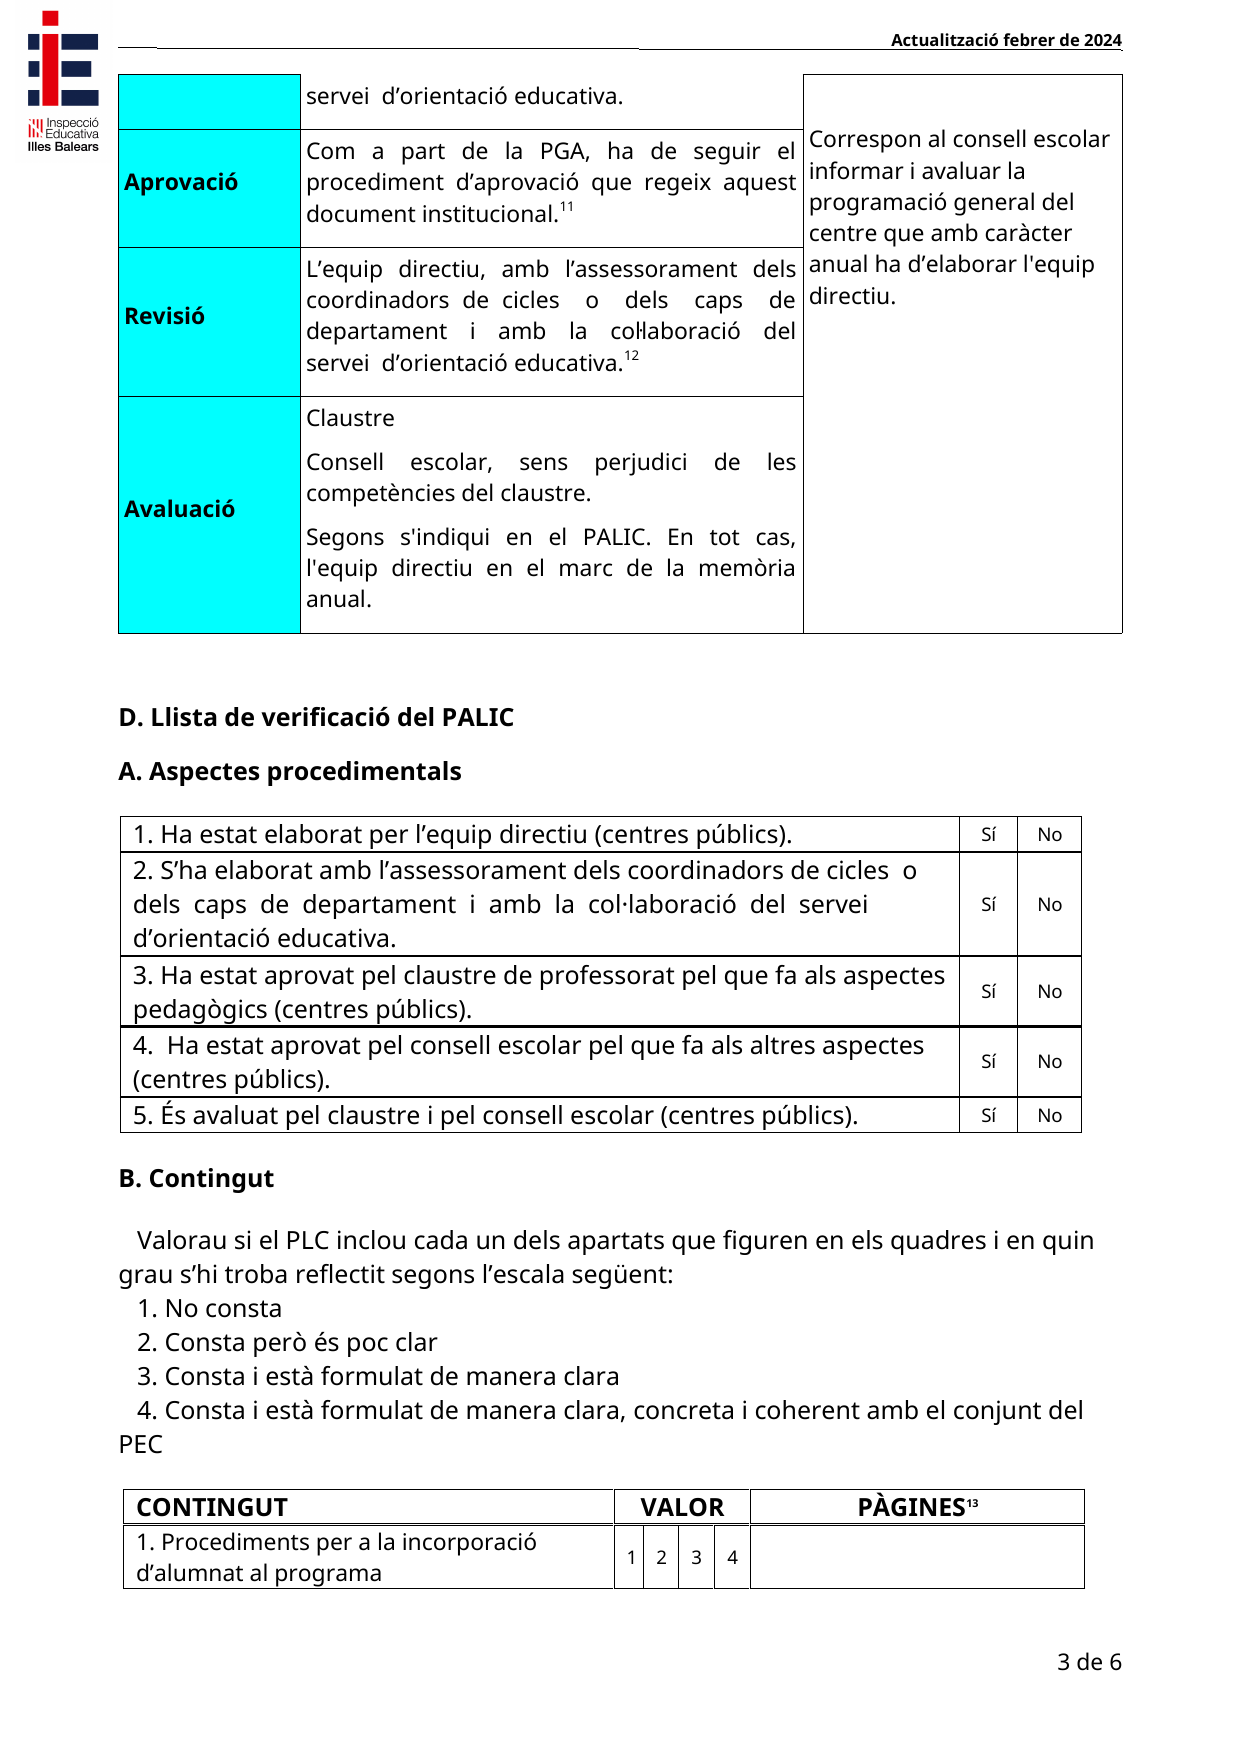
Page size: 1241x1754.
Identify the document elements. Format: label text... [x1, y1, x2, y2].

table_cell No [1018, 853, 1081, 955]
table_cell Avaluació [119, 397, 300, 633]
table_header CONTINGUT [124, 1490, 613, 1523]
list 2. Consta però és poc clar [118, 1324, 1122, 1358]
table_cell 2. S’ha elaborat amb l’assessorament dels coordinadors de cicles o dels caps de departament i amb la col·laboració del servei d’orientació educativa. [121, 853, 959, 955]
table_cell 1 [615, 1526, 643, 1588]
table_cell No [1018, 1098, 1081, 1132]
text B. Contingut [118, 1161, 1122, 1194]
table_cell 4 [715, 1526, 749, 1588]
table_cell [119, 75, 300, 129]
table_cell [751, 1526, 1084, 1588]
text A. Aspectes procedimentals [118, 754, 1122, 788]
table_cell Aprovació [119, 130, 300, 247]
table_cell 1. Procediments per a la incorporació d’alumnat al programa [124, 1526, 613, 1588]
table_header Sí [960, 817, 1017, 851]
list 1. No consta [118, 1290, 1122, 1324]
table_cell No [1018, 1028, 1081, 1096]
list 3. Consta i està formulat de manera clara [118, 1358, 1122, 1393]
table_cell Correspon al consell escolar informar i avaluar la programació general del centre que amb caràcter anual ha d’elaborar l'equip directiu. [804, 75, 1122, 633]
table_cell Com a part de la PGA, ha de seguir el procediment d’aprovació que regeix aquest document institucional. [301, 130, 803, 247]
table_cell Sí [960, 853, 1017, 955]
list Valorau si el PLC inclou cada un dels apartats que figuren en els quadres i en quin grau s’hi troba reflectit segons l’escala següent: [118, 1222, 1122, 1290]
table_header 1. Ha estat elaborat per l’equip directiu (centres públics). [121, 817, 959, 851]
table_header PÀGINES [751, 1490, 1084, 1523]
table_cell No [1018, 957, 1081, 1025]
table_cell 3. Ha estat aprovat pel claustre de professorat pel que fa als aspectes pedagògics (centres públics). [121, 957, 959, 1025]
table_cell Claustre Consell escolar, sens perjudici de les competències del claustre. Segons s'indiqui en el PALIC. En tot cas, l'equip directiu en el marc de la memòria anual. [301, 397, 803, 633]
table_cell Sí [960, 1028, 1017, 1096]
table_cell Sí [960, 1098, 1017, 1132]
table_cell servei d’orientació educativa. [301, 74, 803, 129]
table_cell 5. És avaluat pel claustre i pel consell escolar (centres públics). [121, 1098, 959, 1132]
list 4. Consta i està formulat de manera clara, concreta i coherent amb el conjunt del PEC [118, 1393, 1122, 1461]
table_header No [1018, 817, 1081, 851]
table_cell 2 [644, 1526, 678, 1588]
table_cell Revisió [119, 248, 300, 396]
table_cell 3 [679, 1526, 713, 1588]
picture [14, 0, 113, 163]
table_header VALOR [615, 1490, 749, 1523]
table_cell L’equip directiu, amb l’assessorament dels coordinadors de cicles o dels caps de departament i amb la col·laboració del servei d’orientació educativa. [301, 248, 803, 396]
subtitle D. Llista de verificació del PALIC [118, 699, 1122, 733]
table_cell 4. Ha estat aprovat pel consell escolar pel que fa als altres aspectes (centres públics). [121, 1028, 959, 1096]
table_cell Sí [960, 957, 1017, 1025]
